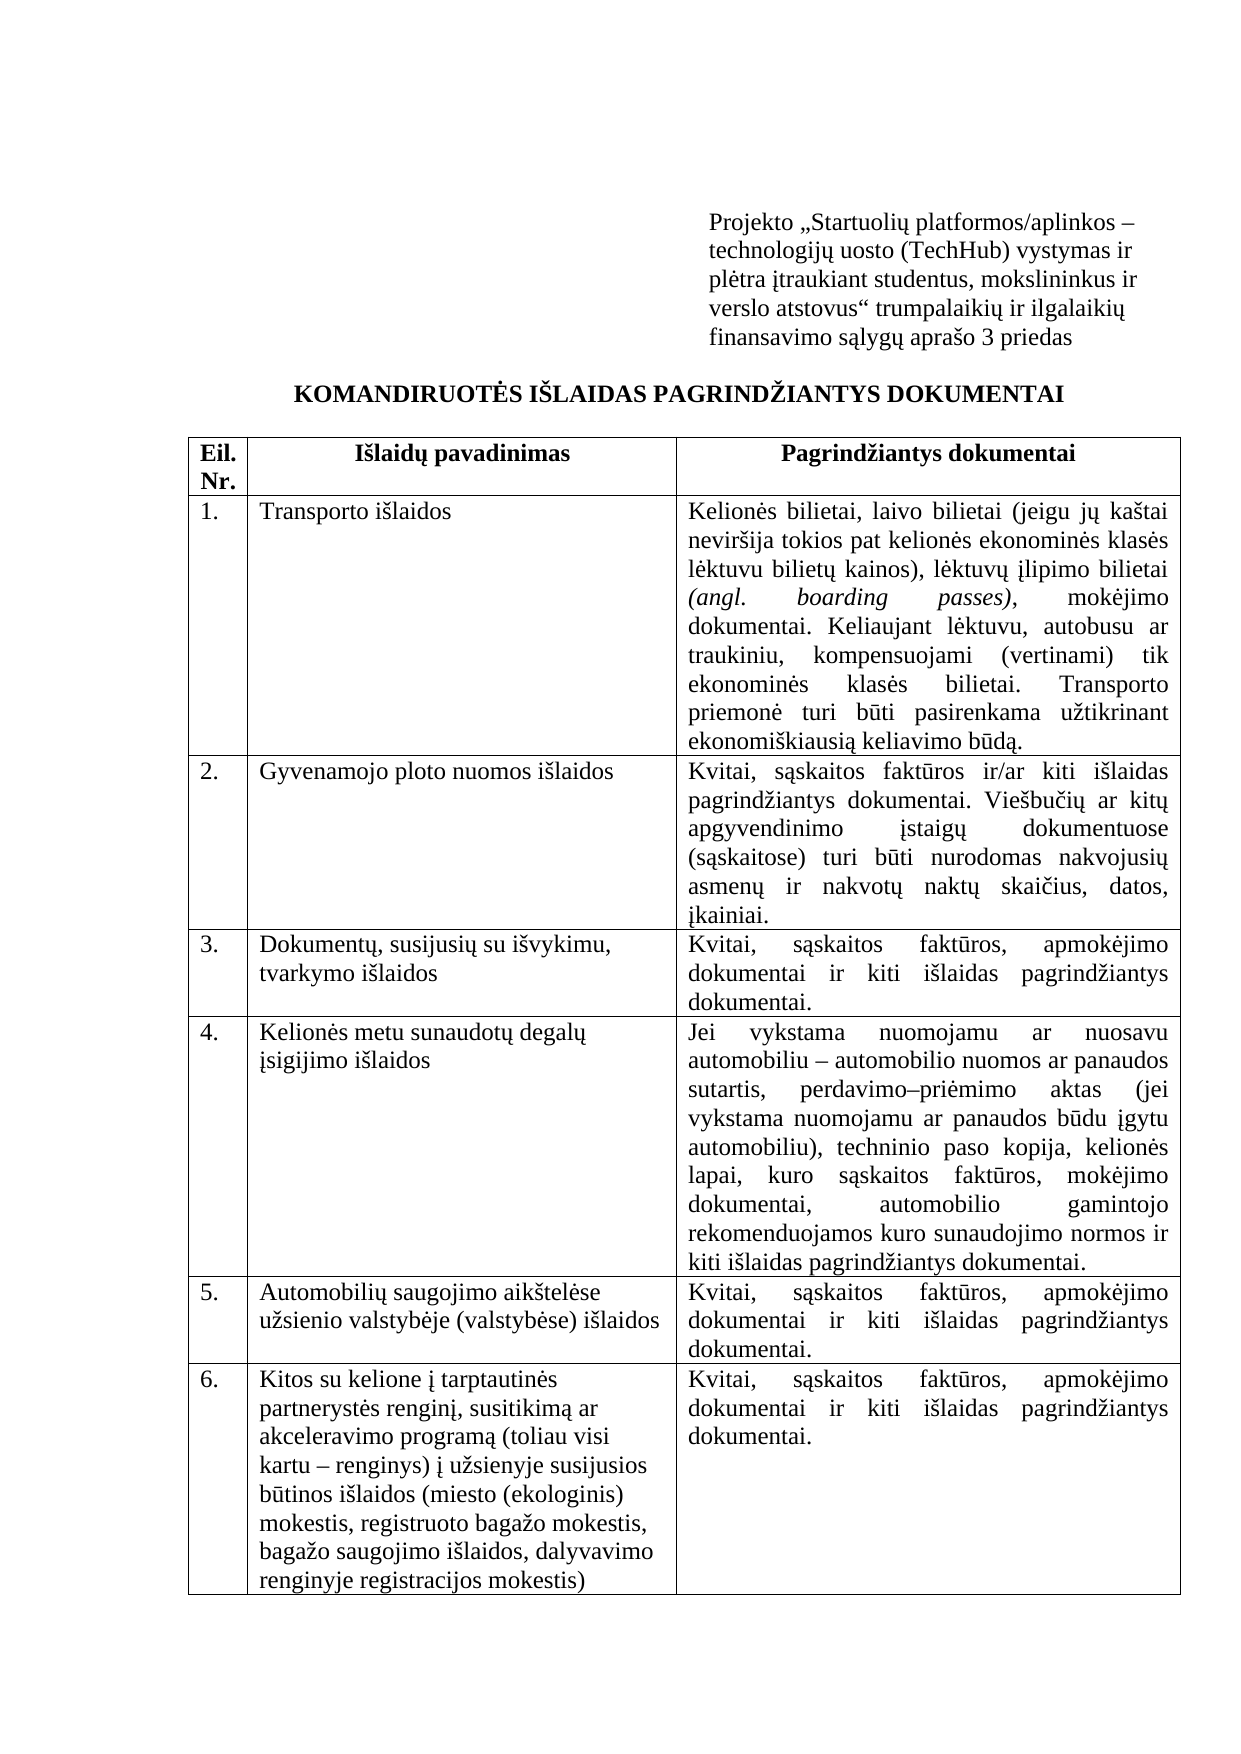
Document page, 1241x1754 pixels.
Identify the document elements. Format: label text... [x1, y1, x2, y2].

table_cell Kvitai, sąskaitos faktūros, apmokėjimo dokumentai ir kiti išlaidas pagrindžiantys dokumentai. [677, 1277, 1180, 1363]
table_cell 1. [189, 496, 247, 755]
table_cell 2. [189, 756, 247, 928]
table_header Pagrindžiantys dokumentai [677, 438, 1180, 495]
text KOMANDIRUOTĖS IŠLAIDAS PAGRINDŽIANTYS DOKUMENTAI [177, 379, 1181, 408]
text finansavimo sąlygų aprašo 3 priedas [709, 322, 1181, 350]
table_cell 5. [189, 1277, 247, 1363]
table_header Eil. Nr. [189, 438, 247, 495]
table_cell Dokumentų, susijusių su išvykimu, tvarkymo išlaidos [248, 930, 676, 1016]
text plėtra įtraukiant studentus, mokslininkus ir [709, 264, 1181, 293]
table_cell Kvitai, sąskaitos faktūros ir/ar kiti išlaidas pagrindžiantys dokumentai. Viešbučių ar kitų apgyvendinimo įstaigų dokumentuose (sąskaitose) turi būti nurodomas nakvojusių asmenų ir nakvotų naktų skaičius, datos, įkainiai. [677, 756, 1180, 928]
table_cell Kvitai, sąskaitos faktūros, apmokėjimo dokumentai ir kiti išlaidas pagrindžiantys dokumentai. [677, 930, 1180, 1016]
text verslo atstovus“ trumpalaikių ir ilgalaikių [709, 293, 1181, 322]
text technologijų uosto (TechHub) vystymas ir [709, 235, 1181, 264]
table_cell Kitos su kelione į tarptautinės partnerystės renginį, susitikimą ar akceleravimo programą (toliau visi kartu – renginys) į užsienyje susijusios būtinos išlaidos (miesto (ekologinis) mokestis, registruoto bagažo mokestis, bagažo saugojimo išlaidos, dalyvavimo renginyje registracijos mokestis) [248, 1364, 676, 1594]
table_cell Jei vykstama nuomojamu ar nuosavu automobiliu – automobilio nuomos ar panaudos sutartis, perdavimo–priėmimo aktas (jei vykstama nuomojamu ar panaudos būdu įgytu automobiliu), techninio paso kopija, kelionės lapai, kuro sąskaitos faktūros, mokėjimo dokumentai, automobilio gamintojo rekomenduojamos kuro sunaudojimo normos ir kiti išlaidas pagrindžiantys dokumentai. [677, 1017, 1180, 1276]
table_cell Kelionės bilietai, laivo bilietai (jeigu jų kaštai neviršija tokios pat kelionės ekonominės klasės lėktuvu bilietų kainos), lėktuvų įlipimo bilietai (angl. boarding passes), mokėjimo dokumentai. Keliaujant lėktuvu, autobusu ar traukiniu, kompensuojami (vertinami) tik ekonominės klasės bilietai. Transporto priemonė turi būti pasirenkama užtikrinant ekonomiškiausią keliavimo būdą. [677, 496, 1180, 755]
table_cell Transporto išlaidos [248, 496, 676, 755]
table_cell 6. [189, 1364, 247, 1594]
table_cell Kvitai, sąskaitos faktūros, apmokėjimo dokumentai ir kiti išlaidas pagrindžiantys dokumentai. [677, 1364, 1180, 1594]
text Projekto „Startuolių platformos/aplinkos – [709, 207, 1181, 235]
table_cell Kelionės metu sunaudotų degalų įsigijimo išlaidos [248, 1017, 676, 1276]
table_cell Gyvenamojo ploto nuomos išlaidos [248, 756, 676, 928]
table_cell Automobilių saugojimo aikštelėse užsienio valstybėje (valstybėse) išlaidos [248, 1277, 676, 1363]
table_cell 4. [189, 1017, 247, 1276]
table_cell 3. [189, 930, 247, 1016]
table_header Išlaidų pavadinimas [248, 438, 676, 495]
